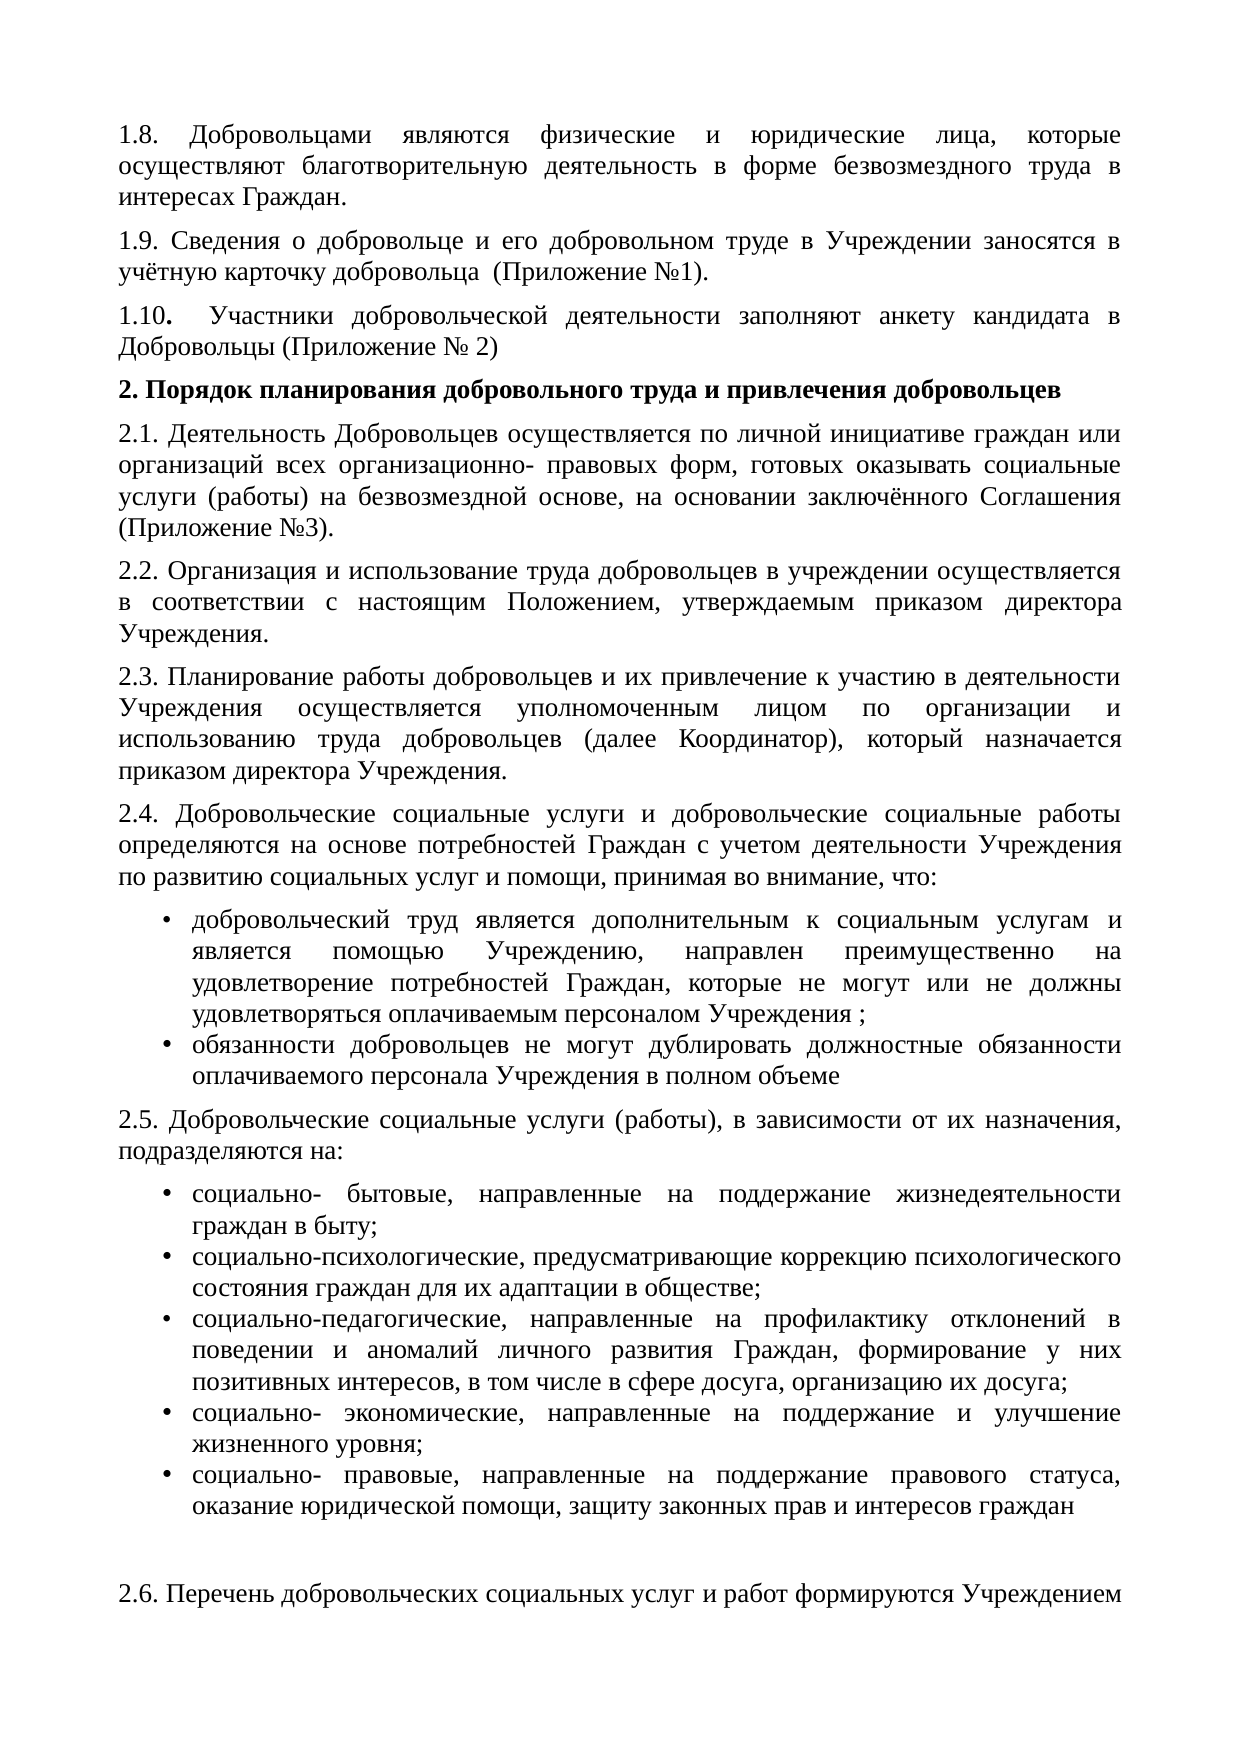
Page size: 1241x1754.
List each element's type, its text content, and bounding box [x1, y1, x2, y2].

text 2.5. Добровольческие социальные услуги (работы), в зависимости от их назначения, подразделяются на: [118, 1103, 1122, 1165]
list социально-психологические, предусматривающие коррекцию психологического состояния граждан для их адаптации в обществе; [162, 1240, 1122, 1302]
text 2.1. Деятельность Добровольцев осуществляется по личной инициативе граждан или организаций всех организационно- правовых форм, готовых оказывать социальные услуги (работы) на безвозмездной основе, на основании заключённого Соглашения (Приложение №3). [118, 417, 1122, 542]
list социально-педагогические, направленные на профилактику отклонений в поведении и аномалий личного развития Граждан, формирование у них позитивных интересов, в том числе в сфере досуга, организацию их досуга; [162, 1302, 1122, 1396]
text 2.6. Перечень добровольческих социальных услуг и работ формируются Учреждением [118, 1577, 1122, 1608]
list обязанности добровольцев не могут дублировать должностные обязанности оплачиваемого персонала Учреждения в полном объеме [162, 1028, 1122, 1090]
list социально- бытовые, направленные на поддержание жизнедеятельности граждан в быту; [162, 1178, 1122, 1240]
list добровольческий труд является дополнительным к социальным услугам и является помощью Учреждению, направлен преимущественно на удовлетворение потребностей Граждан, которые не могут или не должны удовлетворяться оплачиваемым персоналом Учреждения ; [162, 903, 1122, 1028]
text 2.2. Организация и использование труда добровольцев в учреждении осуществляется в соответствии с настоящим Положением, утверждаемым приказом директора Учреждения. [118, 554, 1122, 648]
text 2.3. Планирование работы добровольцев и их привлечение к участию в деятельности Учреждения осуществляется уполномоченным лицом по организации и использованию труда добровольцев (далее Координатор), который назначается приказом директора Учреждения. [118, 660, 1122, 785]
text 1.8. Добровольцами являются физические и юридические лица, которые осуществляют благотворительную деятельность в форме безвозмездного труда в интересах Граждан. [118, 118, 1122, 212]
text 2.4. Добровольческие социальные услуги и добровольческие социальные работы определяются на основе потребностей Граждан с учетом деятельности Учреждения по развитию социальных услуг и помощи, принимая во внимание, что: [118, 797, 1122, 891]
text 2. Порядок планирования добровольного труда и привлечения добровольцев [118, 374, 1122, 405]
text 1.9. Сведения о добровольце и его добровольном труде в Учреждении заносятся в учётную карточку добровольца (Приложение №1). [118, 224, 1122, 286]
list социально- экономические, направленные на поддержание и улучшение жизненного уровня; [162, 1396, 1122, 1458]
list социально- правовые, направленные на поддержание правового статуса, оказание юридической помощи, защиту законных прав и интересов граждан [162, 1458, 1122, 1521]
text 1.10. Участники добровольческой деятельности заполняют анкету кандидата в Добровольцы (Приложение № 2) [118, 299, 1122, 361]
